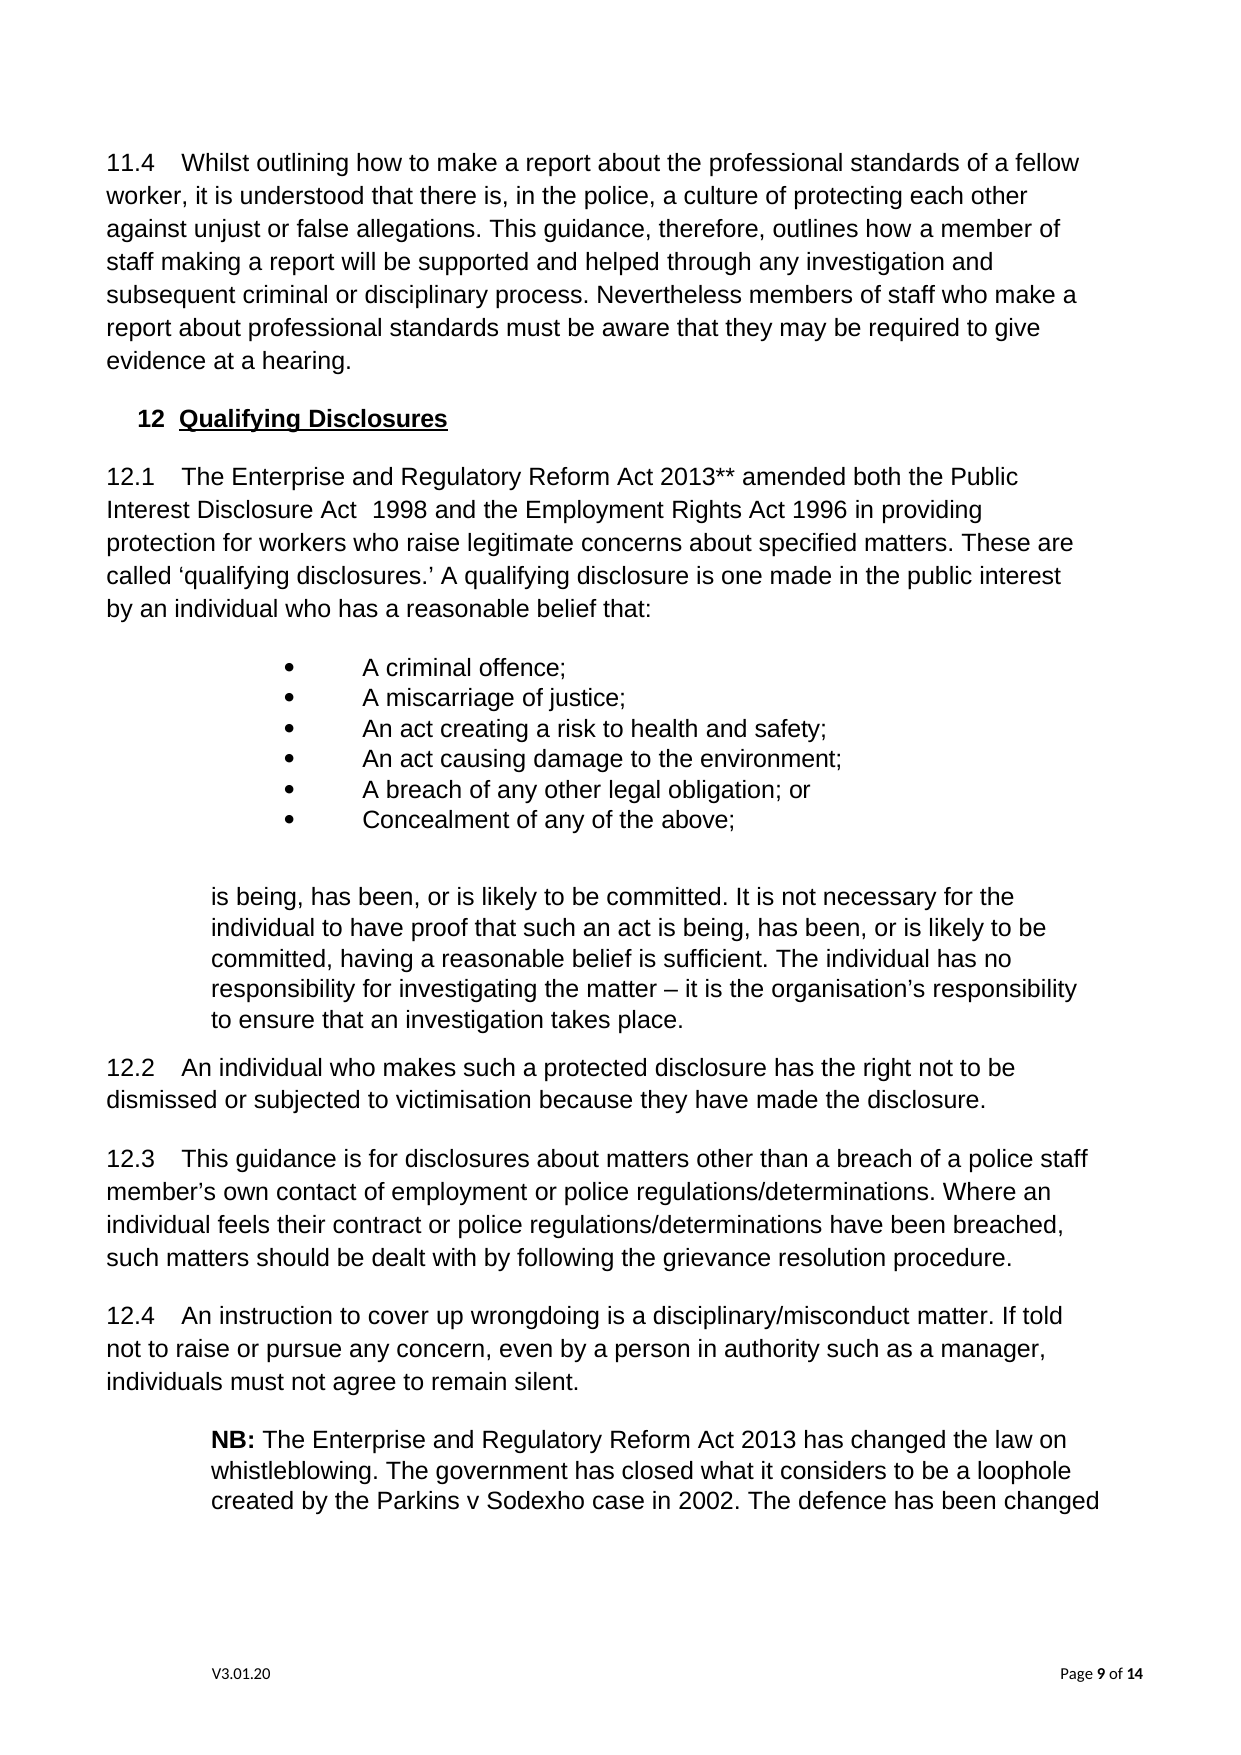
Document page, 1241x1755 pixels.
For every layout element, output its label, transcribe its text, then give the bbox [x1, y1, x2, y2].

list A miscarriage of justice; [285, 682, 1168, 713]
list A breach of any other legal obligation; or [285, 774, 1168, 804]
list A criminal offence; [285, 652, 1168, 682]
list An instruction to cover up wrongdoing is a disciplinary/misconduct matter. If told not to raise or pursue any concern, even by a person in authority such as a manager, individuals must not agree to remain silent. [106, 1301, 1092, 1396]
list An act creating a risk to health and safety; [285, 713, 1168, 743]
list This guidance is for disclosures about matters other than a breach of a police staff member’s own contact of employment or police regulations/determinations. Where an individual feels their contract or police regulations/determinations have been breached, such matters should be dealt with by following the grievance resolution procedure. [106, 1144, 1094, 1272]
text NB: The Enterprise and Regulatory Reform Act 2013 has changed the law on whistleblowing. The government has closed what it considers to be a loophole created by the Parkins v Sodexho case in 2002. The defence has been changed [211, 1425, 1106, 1515]
text is being, has been, or is likely to be committed. It is not necessary for the individual to have proof that such an act is being, has been, or is likely to be committed, having a reasonable belief is sufficient. The individual has no responsibility for investigating the matter – it is the organisation’s responsibility to ensure that an investigation takes place. [211, 882, 1091, 1034]
list Concealment of any of the above; [285, 804, 1168, 835]
list Whilst outlining how to make a report about the professional standards of a fellow worker, it is understood that there is, in the police, a culture of protecting each other against unjust or false allegations. This guidance, therefore, outlines how a member of staff making a report will be supported and helped through any investigation and subsequent criminal or disciplinary process. Nevertheless members of staff who make a report about professional standards must be aware that they may be required to give evidence at a hearing. [106, 148, 1103, 375]
list The Enterprise and Regulatory Reform Act 2013** amended both the Public Interest Disclosure Act 1998 and the Employment Rights Act 1996 in providing protection for workers who raise legitimate concerns about specified matters. These are called ‘qualifying disclosures.’ A qualifying disclosure is one made in the public interest by an individual who has a reasonable belief that: [106, 462, 1092, 623]
subtitle Qualifying Disclosures [137, 404, 1168, 433]
list An individual who makes such a protected disclosure has the right not to be dismissed or subjected to victimisation because they have made the disclosure. [106, 1052, 1091, 1114]
list An act causing damage to the environment; [285, 743, 1168, 774]
